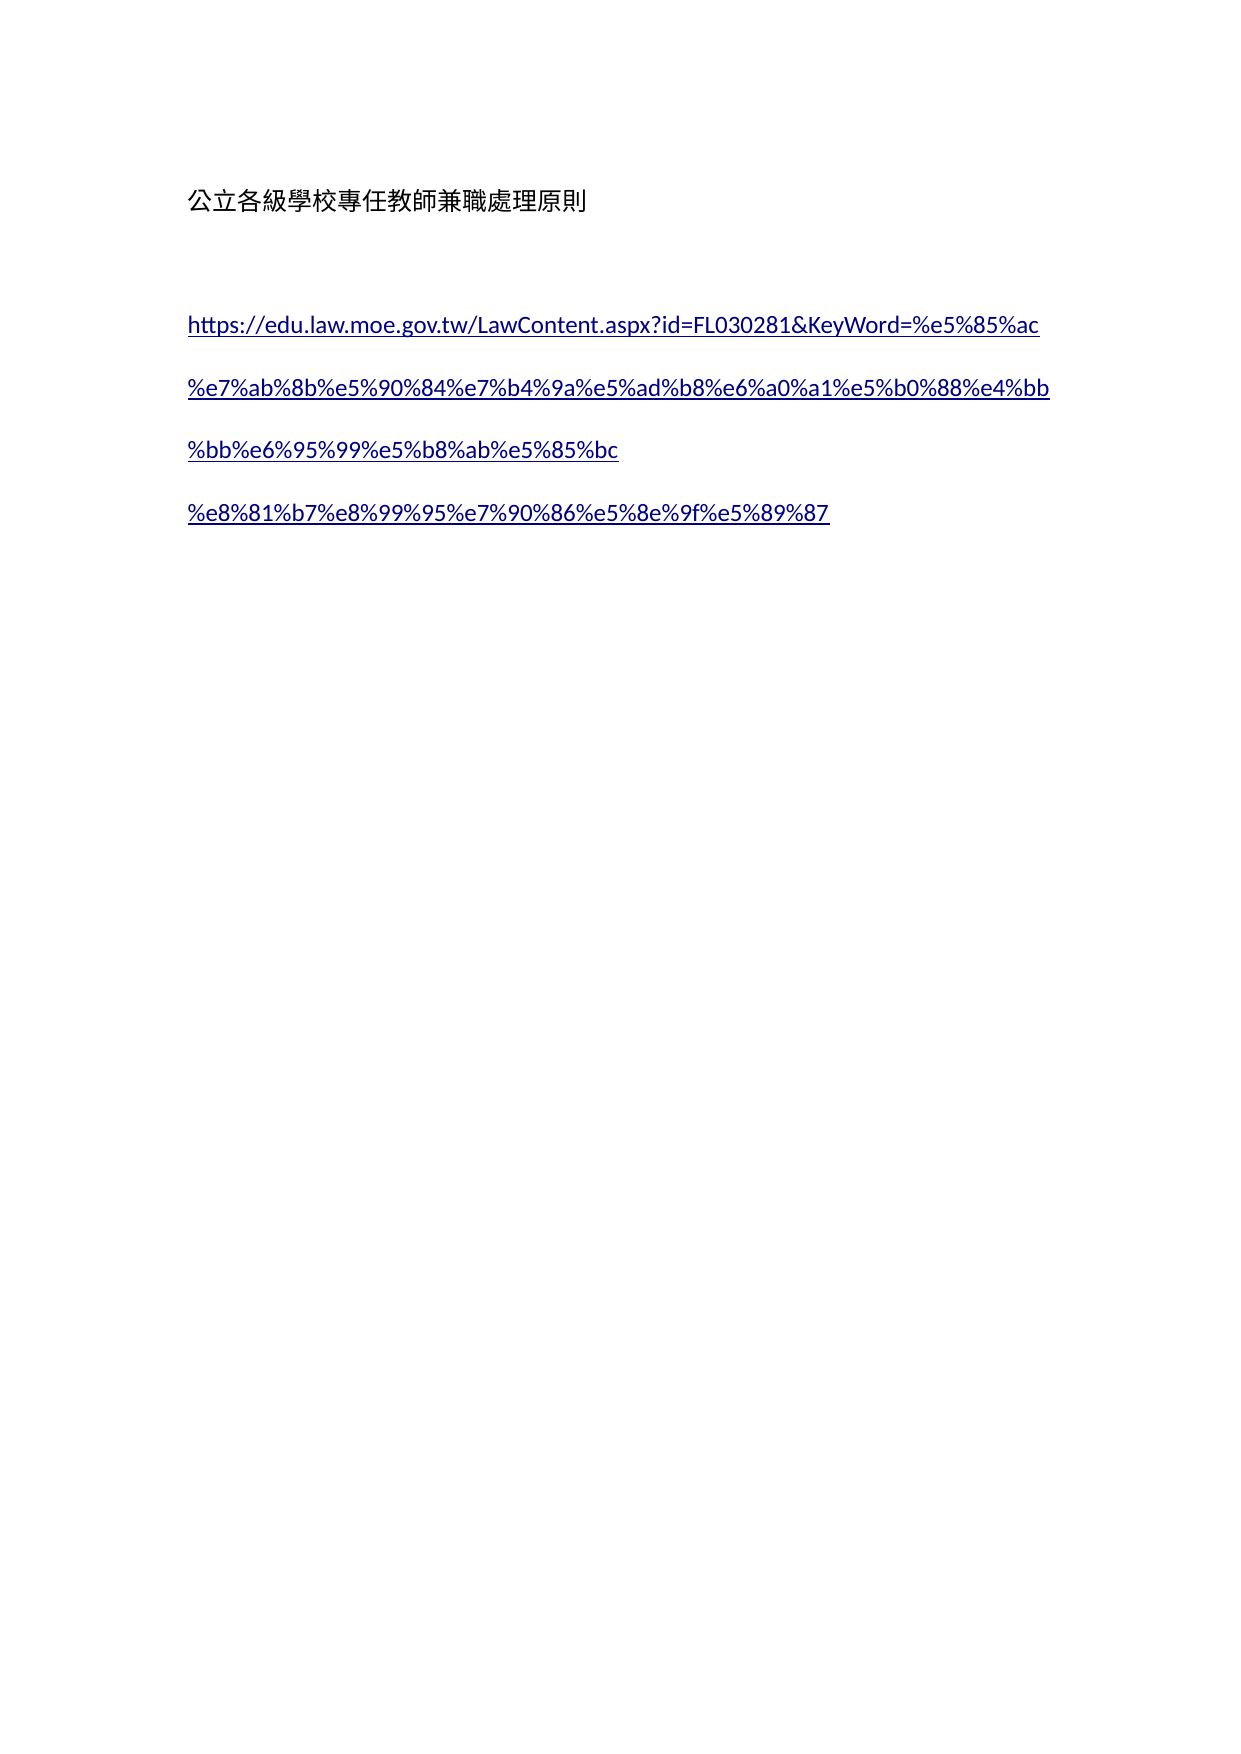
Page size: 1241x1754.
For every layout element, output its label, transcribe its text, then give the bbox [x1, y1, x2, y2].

text https://edu.law.moe.gov.tw/LawContent.aspx?id=FL030281&KeyWord=%e5%85%ac%e7%ab%8b%e5%90%84%e7%b4%9a%e5%ad%b8%e6%a0%a1%e5%b0%88%e4%bb%bb%e6%95%99%e5%b8%ab%e5%85%bc%e8%81%b7%e8%99%95%e7%90%86%e5%8e%9f%e5%89%87 [187, 283, 1053, 533]
text 公立各級學校專任教師兼職處理原則 [187, 158, 1053, 221]
